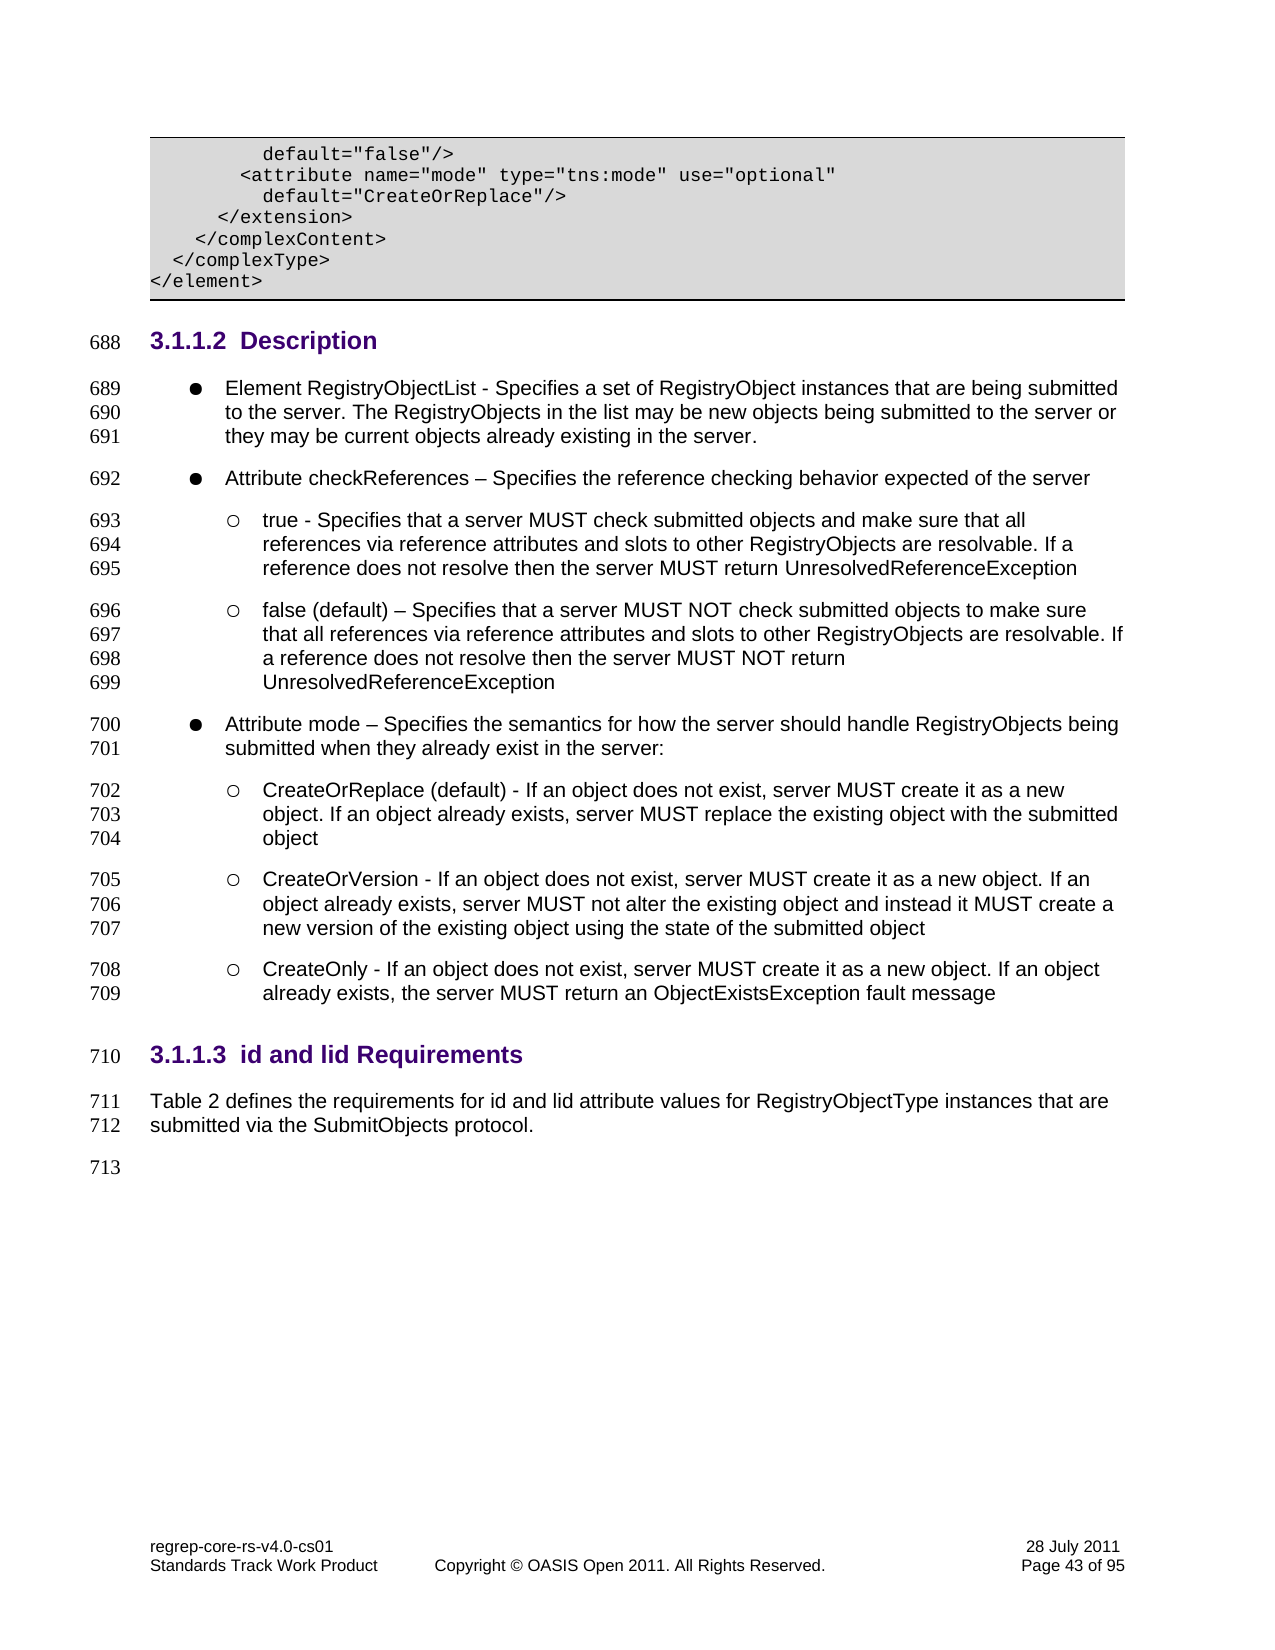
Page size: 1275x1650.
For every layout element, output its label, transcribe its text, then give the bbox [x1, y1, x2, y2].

text </complexType> [150, 251, 1125, 265]
list Attribute checkReferences – Specifies the reference checking behavior expected of the server [187, 466, 1125, 490]
list false (default) – Specifies that a server MUST NOT check submitted objects to make sure that all references via reference attributes and slots to other RegistryObjects are resolvable. If a reference does not resolve then the server MUST NOT return UnresolvedReferenceException [225, 598, 1125, 693]
list CreateOrReplace (default) - If an object does not exist, server MUST create it as a new object. If an object already exists, server MUST replace the existing object with the submitted object [225, 777, 1125, 849]
list Attribute mode – Specifies the semantics for how the server should handle RegistryObjects being submitted when they already exist in the server: [187, 711, 1125, 759]
text </extension> [150, 208, 1125, 229]
text default="false"/> [150, 138, 1125, 166]
text </complexContent> [150, 229, 1125, 251]
list CreateOnly - If an object does not exist, server MUST create it as a new object. If an object already exists, the server MUST return an ObjectExistsException fault message [225, 957, 1125, 1005]
list CreateOrVersion - If an object does not exist, server MUST create it as a new object. If an object already exists, server MUST not alter the existing object and instead it MUST create a new version of the existing object using the state of the submitted object [225, 867, 1125, 939]
subtitle id and lid Requirements [150, 1040, 1125, 1068]
text <attribute name="mode" type="tns:mode" use="optional" [150, 166, 1125, 187]
text </element> [150, 265, 1125, 299]
list Element RegistryObjectList - Specifies a set of RegistryObject instances that are being submitted to the server. The RegistryObjects in the list may be new objects being submitted to the server or they may be current objects already existing in the server. [187, 376, 1125, 448]
subtitle Description [150, 326, 1125, 355]
list true - Specifies that a server MUST check submitted objects and make sure that all references via reference attributes and slots to other RegistryObjects are resolvable. If a reference does not resolve then the server MUST return UnresolvedReferenceException [225, 508, 1125, 580]
text Table 2 defines the requirements for id and lid attribute values for RegistryObjectType instances that are submitted via the SubmitObjects protocol. [150, 1089, 1125, 1137]
text default="CreateOrReplace"/> [150, 187, 1125, 208]
